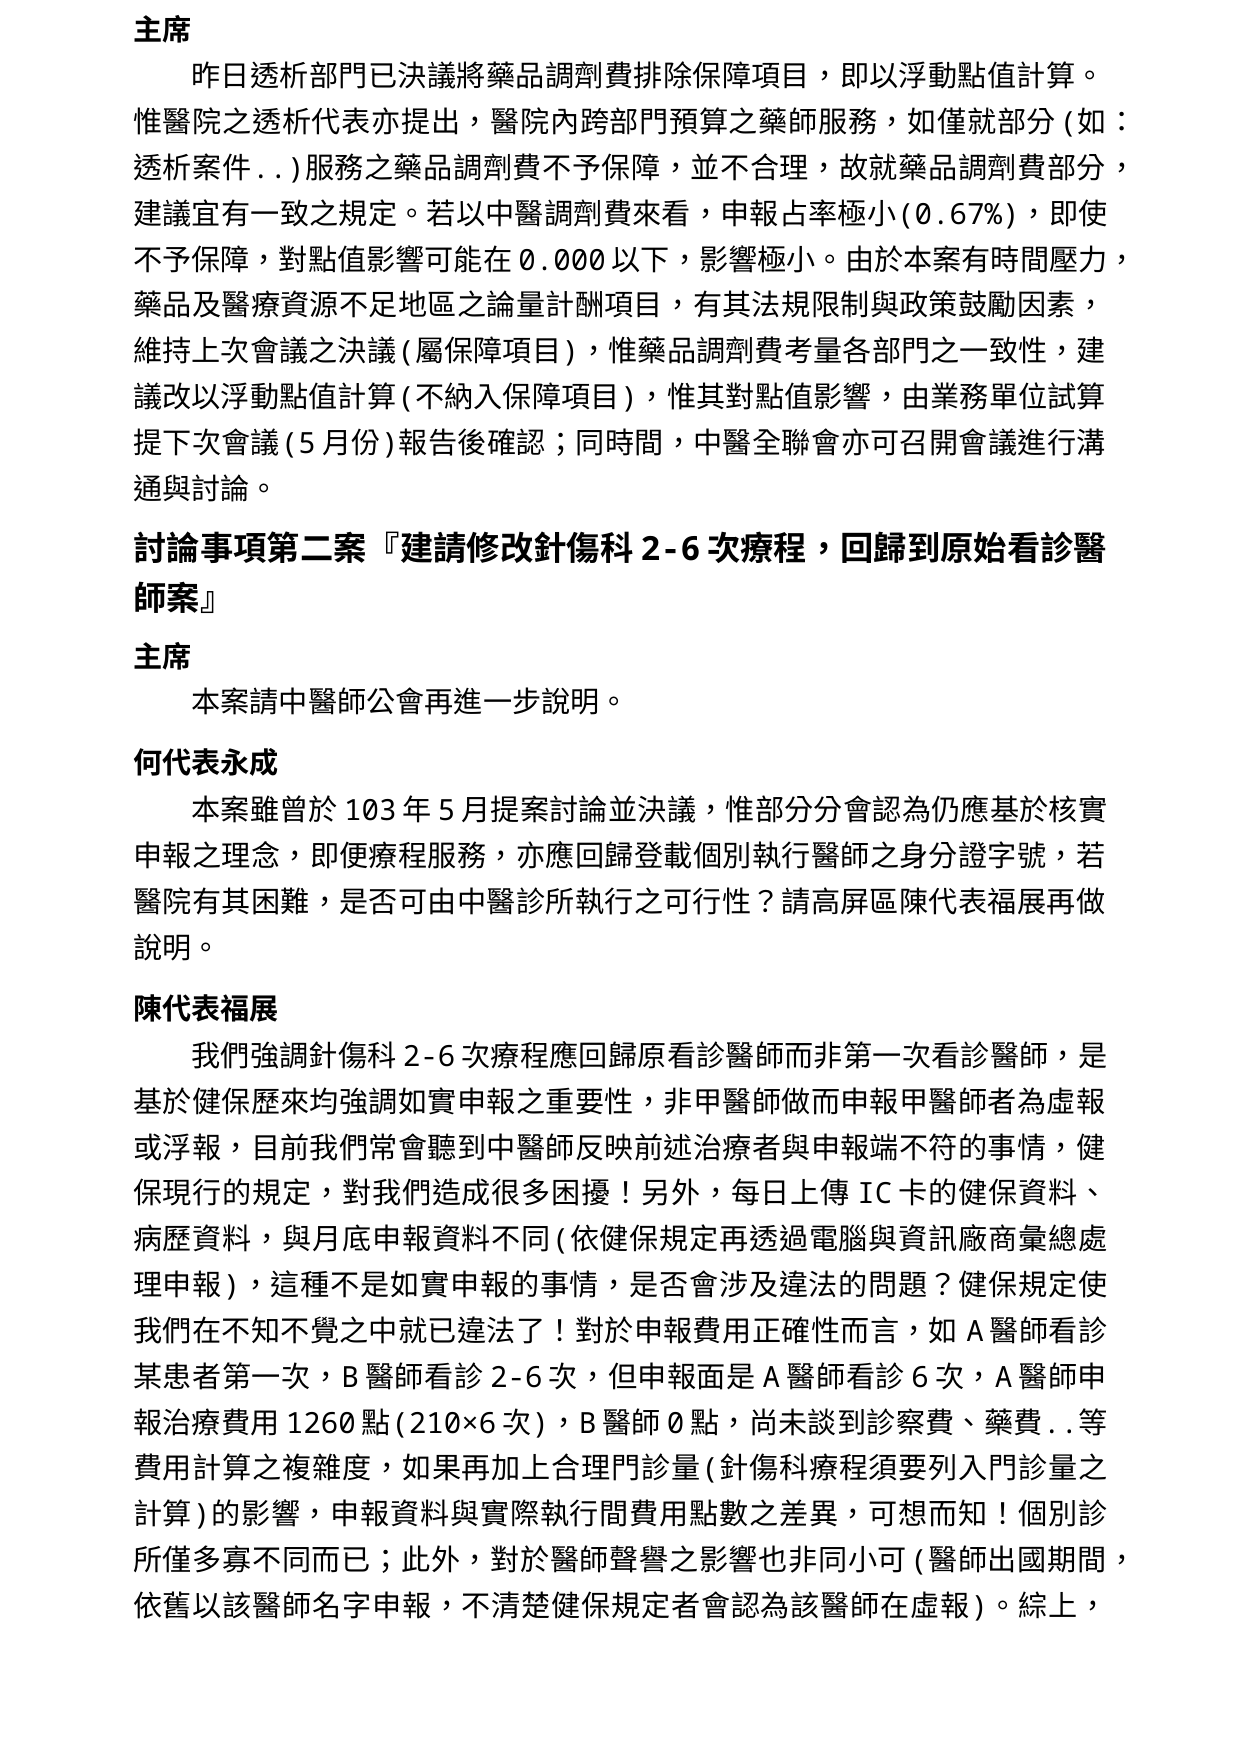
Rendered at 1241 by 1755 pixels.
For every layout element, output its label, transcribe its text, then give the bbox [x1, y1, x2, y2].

text 本案雖曾於103年5月提案討論並決議，惟部分分會認為仍應基於核實申報之理念，即便療程服務，亦應回歸登載個別執行醫師之身分證字號，若醫院有其困難，是否可由中醫診所執行之可行性？請高屏區陳代表福展再做說明。 [133, 784, 1107, 967]
text 本案請中醫師公會再進一步說明。 [133, 676, 1107, 721]
text 主席 [133, 0, 1107, 50]
text 陳代表福展 [133, 980, 1107, 1030]
text 何代表永成 [133, 734, 1107, 784]
text 我們強調針傷科2-6次療程應回歸原看診醫師而非第一次看診醫師，是基於健保歷來均強調如實申報之重要性，非甲醫師做而申報甲醫師者為虛報或浮報，目前我們常會聽到中醫師反映前述治療者與申報端不符的事情，健保現行的規定，對我們造成很多困擾！另外，每日上傳IC卡的健保資料、病歷資料，與月底申報資料不同(依健保規定再透過電腦與資訊廠商彙總處理申報)，這種不是如實申報的事情，是否會涉及違法的問題？健保規定使我們在不知不覺之中就已違法了！對於申報費用正確性而言，如A醫師看診某患者第一次，B醫師看診2-6次，但申報面是A醫師看診6次，A醫師申報治療費用1260點(210×6次)，B醫師0點，尚未談到診察費、藥費..等費用計算之複雜度，如果再加上合理門診量(針傷科療程須要列入門診量之計算)的影響，申報資料與實際執行間費用點數之差異，可想而知！個別診所僅多寡不同而已；此外，對於醫師聲譽之影響也非同小可(醫師出國期間，依舊以該醫師名字申報，不清楚健保規定者會認為該醫師在虛報)。綜上，我誠心的建議，希望回歸真實狀況來申報比較合理！ [133, 1030, 1107, 1626]
text 昨日透析部門已決議將藥品調劑費排除保障項目，即以浮動點值計算。惟醫院之透析代表亦提出，醫院內跨部門預算之藥師服務，如僅就部分(如：透析案件..)服務之藥品調劑費不予保障，並不合理，故就藥品調劑費部分，建議宜有一致之規定。若以中醫調劑費來看，申報占率極小(0.67%)，即使不予保障，對點值影響可能在0.000以下，影響極小。由於本案有時間壓力，藥品及醫療資源不足地區之論量計酬項目，有其法規限制與政策鼓勵因素，維持上次會議之決議(屬保障項目)，惟藥品調劑費考量各部門之一致性，建議改以浮動點值計算(不納入保障項目)，惟其對點值影響，由業務單位試算提下次會議(5月份)報告後確認；同時間，中醫全聯會亦可召開會議進行溝通與討論。 [133, 50, 1107, 508]
text 主席 [133, 633, 1107, 676]
text 討論事項第二案『建請修改針傷科2-6次療程，回歸到原始看診醫師案』 [133, 521, 1107, 621]
